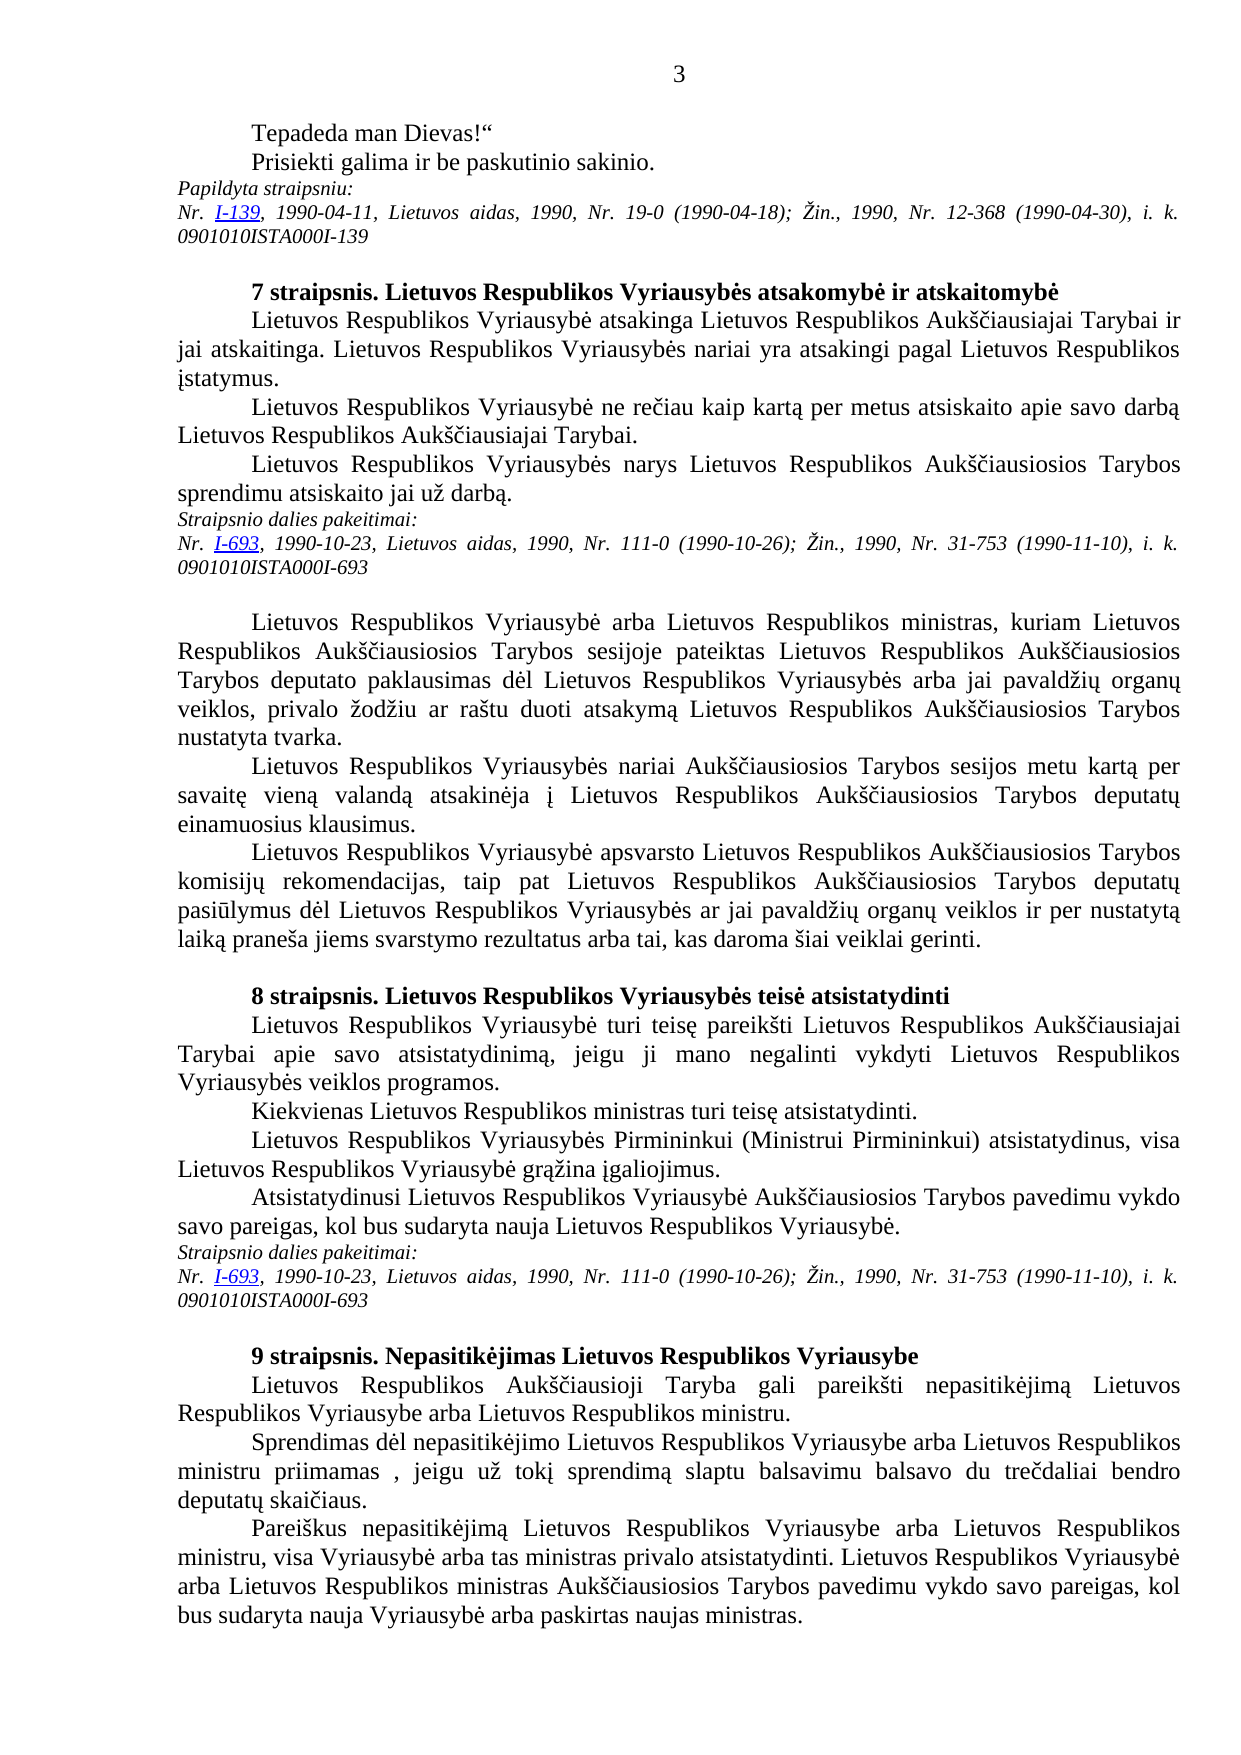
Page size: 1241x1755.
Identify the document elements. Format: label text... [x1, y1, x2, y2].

text Lietuvos Respublikos Vyriausybės Pirmininkui (Ministrui Pirmininkui) atsistatydinus, visa Lietuvos Respublikos Vyriausybė grąžina įgaliojimus. [177, 1125, 1181, 1182]
text Straipsnio dalies pakeitimai: [177, 1240, 1181, 1264]
text Nr. I-693, 1990-10-23, Lietuvos aidas, 1990, Nr. 111-0 (1990-10-26); Žin., 1990, Nr. 31-753 (1990-11-10), i. k. 0901010ISTA000I-693 [177, 1264, 1181, 1312]
text Lietuvos Respublikos Vyriausybė turi teisę pareikšti Lietuvos Respublikos Aukščiausiajai Tarybai apie savo atsistatydinimą, jeigu ji mano negalinti vykdyti Lietuvos Respublikos Vyriausybės veiklos programos. [177, 1010, 1181, 1096]
text Lietuvos Respublikos Vyriausybė arba Lietuvos Respublikos ministras, kuriam Lietuvos Respublikos Aukščiausiosios Tarybos sesijoje pateiktas Lietuvos Respublikos Aukščiausiosios Tarybos deputato paklausimas dėl Lietuvos Respublikos Vyriausybės arba jai pavaldžių organų veiklos, privalo žodžiu ar raštu duoti atsakymą Lietuvos Respublikos Aukščiausiosios Tarybos nustatyta tvarka. [177, 607, 1181, 751]
text Lietuvos Respublikos Vyriausybė ne rečiau kaip kartą per metus atsiskaito apie savo darbą Lietuvos Respublikos Aukščiausiajai Tarybai. [177, 392, 1181, 449]
text Pareiškus nepasitikėjimą Lietuvos Respublikos Vyriausybe arba Lietuvos Respublikos ministru, visa Vyriausybė arba tas ministras privalo atsistatydinti. Lietuvos Respublikos Vyriausybė arba Lietuvos Respublikos ministras Aukščiausiosios Tarybos pavedimu vykdo savo pareigas, kol bus sudaryta nauja Vyriausybė arba paskirtas naujas ministras. [177, 1513, 1181, 1628]
text Straipsnio dalies pakeitimai: [177, 507, 1181, 531]
text Lietuvos Respublikos Vyriausybės narys Lietuvos Respublikos Aukščiausiosios Tarybos sprendimu atsiskaito jai už darbą. [177, 449, 1181, 507]
text 7 straipsnis. Lietuvos Respublikos Vyriausybės atsakomybė ir atskaitomybė [177, 277, 1181, 305]
text Nr. I-139, 1990-04-11, Lietuvos aidas, 1990, Nr. 19-0 (1990-04-18); Žin., 1990, Nr. 12-368 (1990-04-30), i. k. 0901010ISTA000I-139 [177, 200, 1181, 248]
text Prisiekti galima ir be paskutinio sakinio. [177, 147, 1181, 176]
text Papildyta straipsniu: [177, 176, 1181, 200]
text 9 straipsnis. Nepasitikėjimas Lietuvos Respublikos Vyriausybe [177, 1341, 1181, 1370]
text Tepadeda man Dievas!“ [177, 118, 1181, 147]
text Lietuvos Respublikos Aukščiausioji Taryba gali pareikšti nepasitikėjimą Lietuvos Respublikos Vyriausybe arba Lietuvos Respublikos ministru. [177, 1370, 1181, 1427]
text Atsistatydinusi Lietuvos Respublikos Vyriausybė Aukščiausiosios Tarybos pavedimu vykdo savo pareigas, kol bus sudaryta nauja Lietuvos Respublikos Vyriausybė. [177, 1182, 1181, 1240]
text Kiekvienas Lietuvos Respublikos ministras turi teisę atsistatydinti. [177, 1096, 1181, 1125]
text Lietuvos Respublikos Vyriausybės nariai Aukščiausiosios Tarybos sesijos metu kartą per savaitę vieną valandą atsakinėja į Lietuvos Respublikos Aukščiausiosios Tarybos deputatų einamuosius klausimus. [177, 751, 1181, 837]
text Sprendimas dėl nepasitikėjimo Lietuvos Respublikos Vyriausybe arba Lietuvos Respublikos ministru priimamas , jeigu už tokį sprendimą slaptu balsavimu balsavo du trečdaliai bendro deputatų skaičiaus. [177, 1427, 1181, 1513]
text 8 straipsnis. Lietuvos Respublikos Vyriausybės teisė atsistatydinti [177, 981, 1181, 1010]
text Nr. I-693, 1990-10-23, Lietuvos aidas, 1990, Nr. 111-0 (1990-10-26); Žin., 1990, Nr. 31-753 (1990-11-10), i. k. 0901010ISTA000I-693 [177, 531, 1181, 579]
text Lietuvos Respublikos Vyriausybė atsakinga Lietuvos Respublikos Aukščiausiajai Tarybai ir jai atskaitinga. Lietuvos Respublikos Vyriausybės nariai yra atsakingi pagal Lietuvos Respublikos įstatymus. [177, 305, 1181, 392]
text Lietuvos Respublikos Vyriausybė apsvarsto Lietuvos Respublikos Aukščiausiosios Tarybos komisijų rekomendacijas, taip pat Lietuvos Respublikos Aukščiausiosios Tarybos deputatų pasiūlymus dėl Lietuvos Respublikos Vyriausybės ar jai pavaldžių organų veiklos ir per nustatytą laiką praneša jiems svarstymo rezultatus arba tai, kas daroma šiai veiklai gerinti. [177, 837, 1181, 952]
